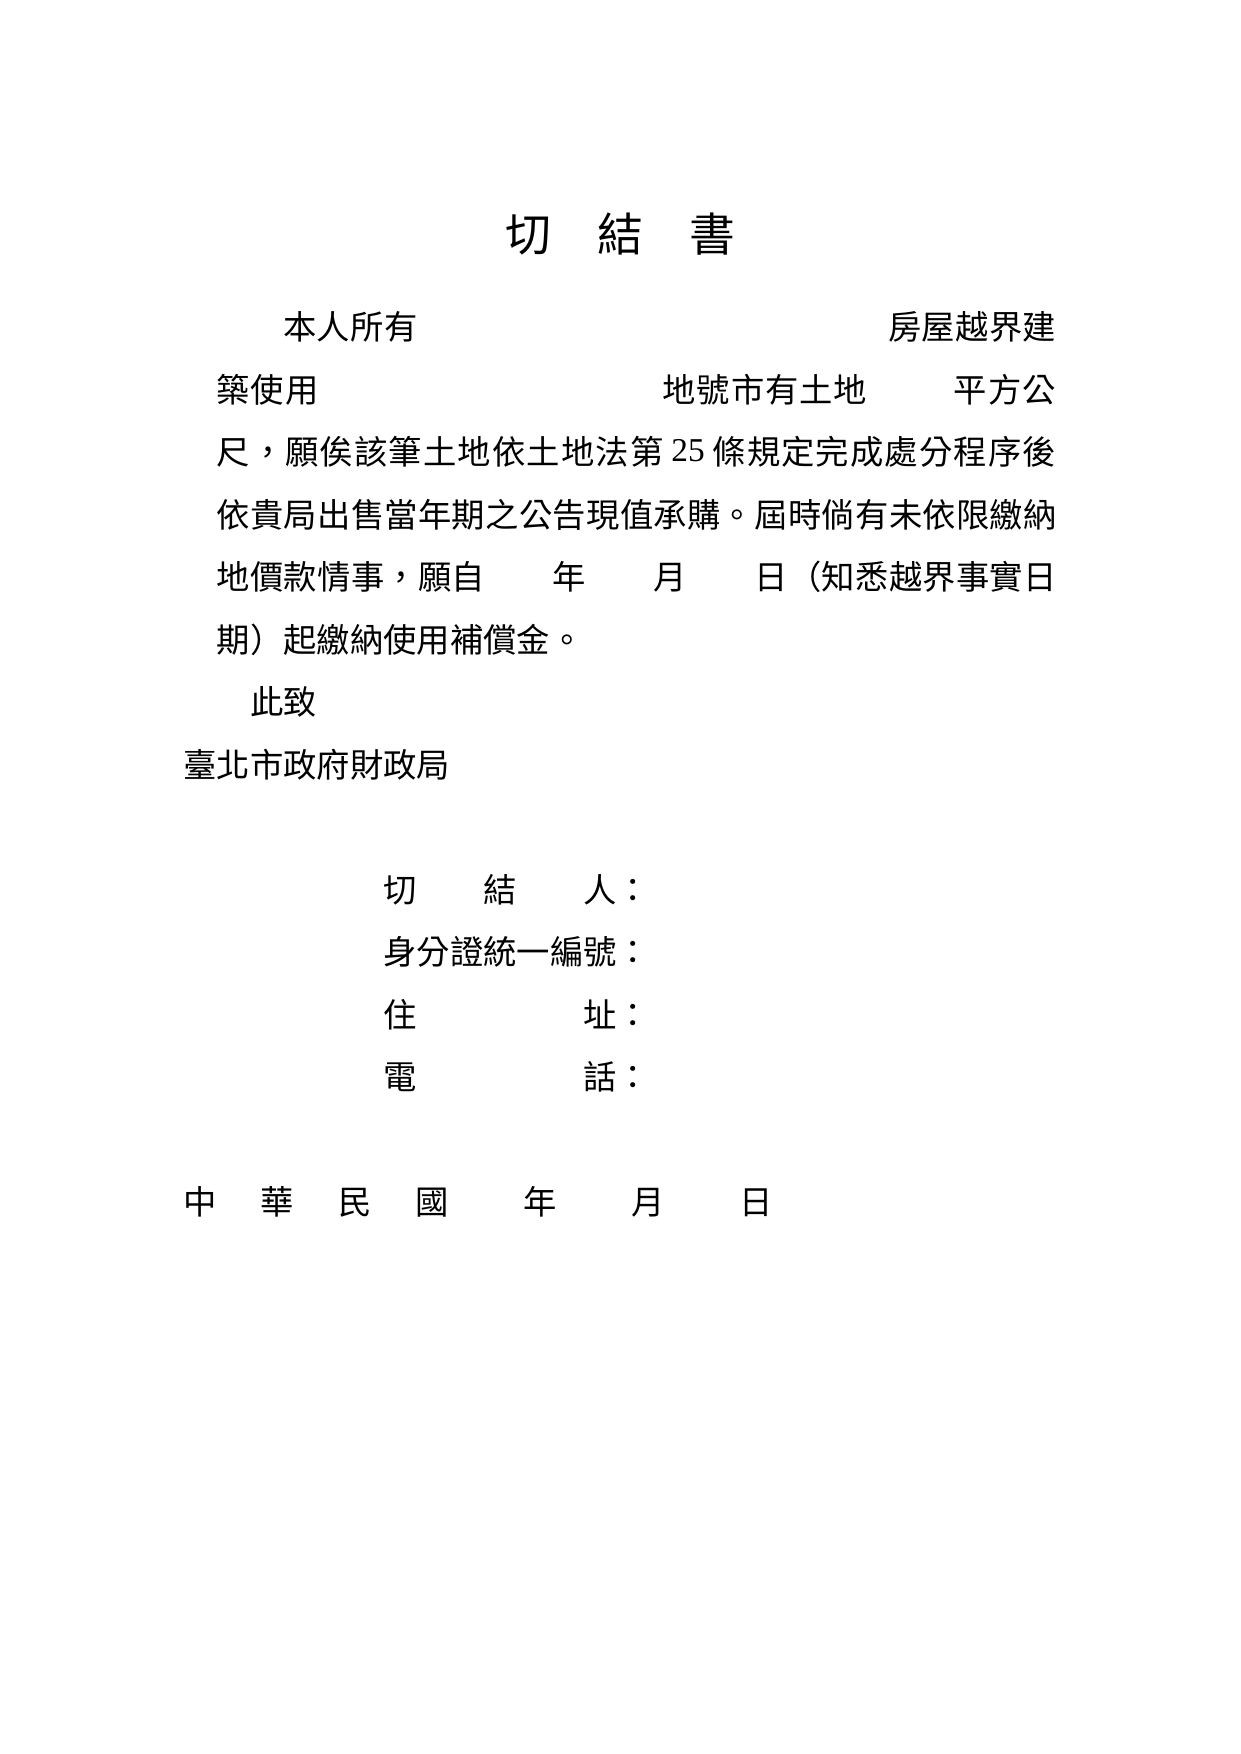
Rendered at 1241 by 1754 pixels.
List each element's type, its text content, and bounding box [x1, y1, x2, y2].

text 中 華 民 國 年 月 日 [183, 1158, 1057, 1221]
text 身分證統一編號： [183, 908, 1057, 971]
text 切 結 人： [183, 846, 1057, 908]
text 電 話： [183, 1033, 1057, 1096]
text 此致 [183, 658, 1057, 721]
text 臺北市政府財政局 [183, 721, 1057, 783]
text 本人所有 房屋越界建築使用 地號市有土地 平方公尺，願俟該筆土地依土地法第25條規定完成處分程序後，依貴局出售當年期之公告現值承購。屆時倘有未依限繳納地價款情事，願自 年 月 日（知悉越界事實日期）起繳納使用補償金。 [216, 283, 1057, 658]
text 住 址： [183, 971, 1057, 1033]
text 切 結 書 [183, 158, 1057, 283]
